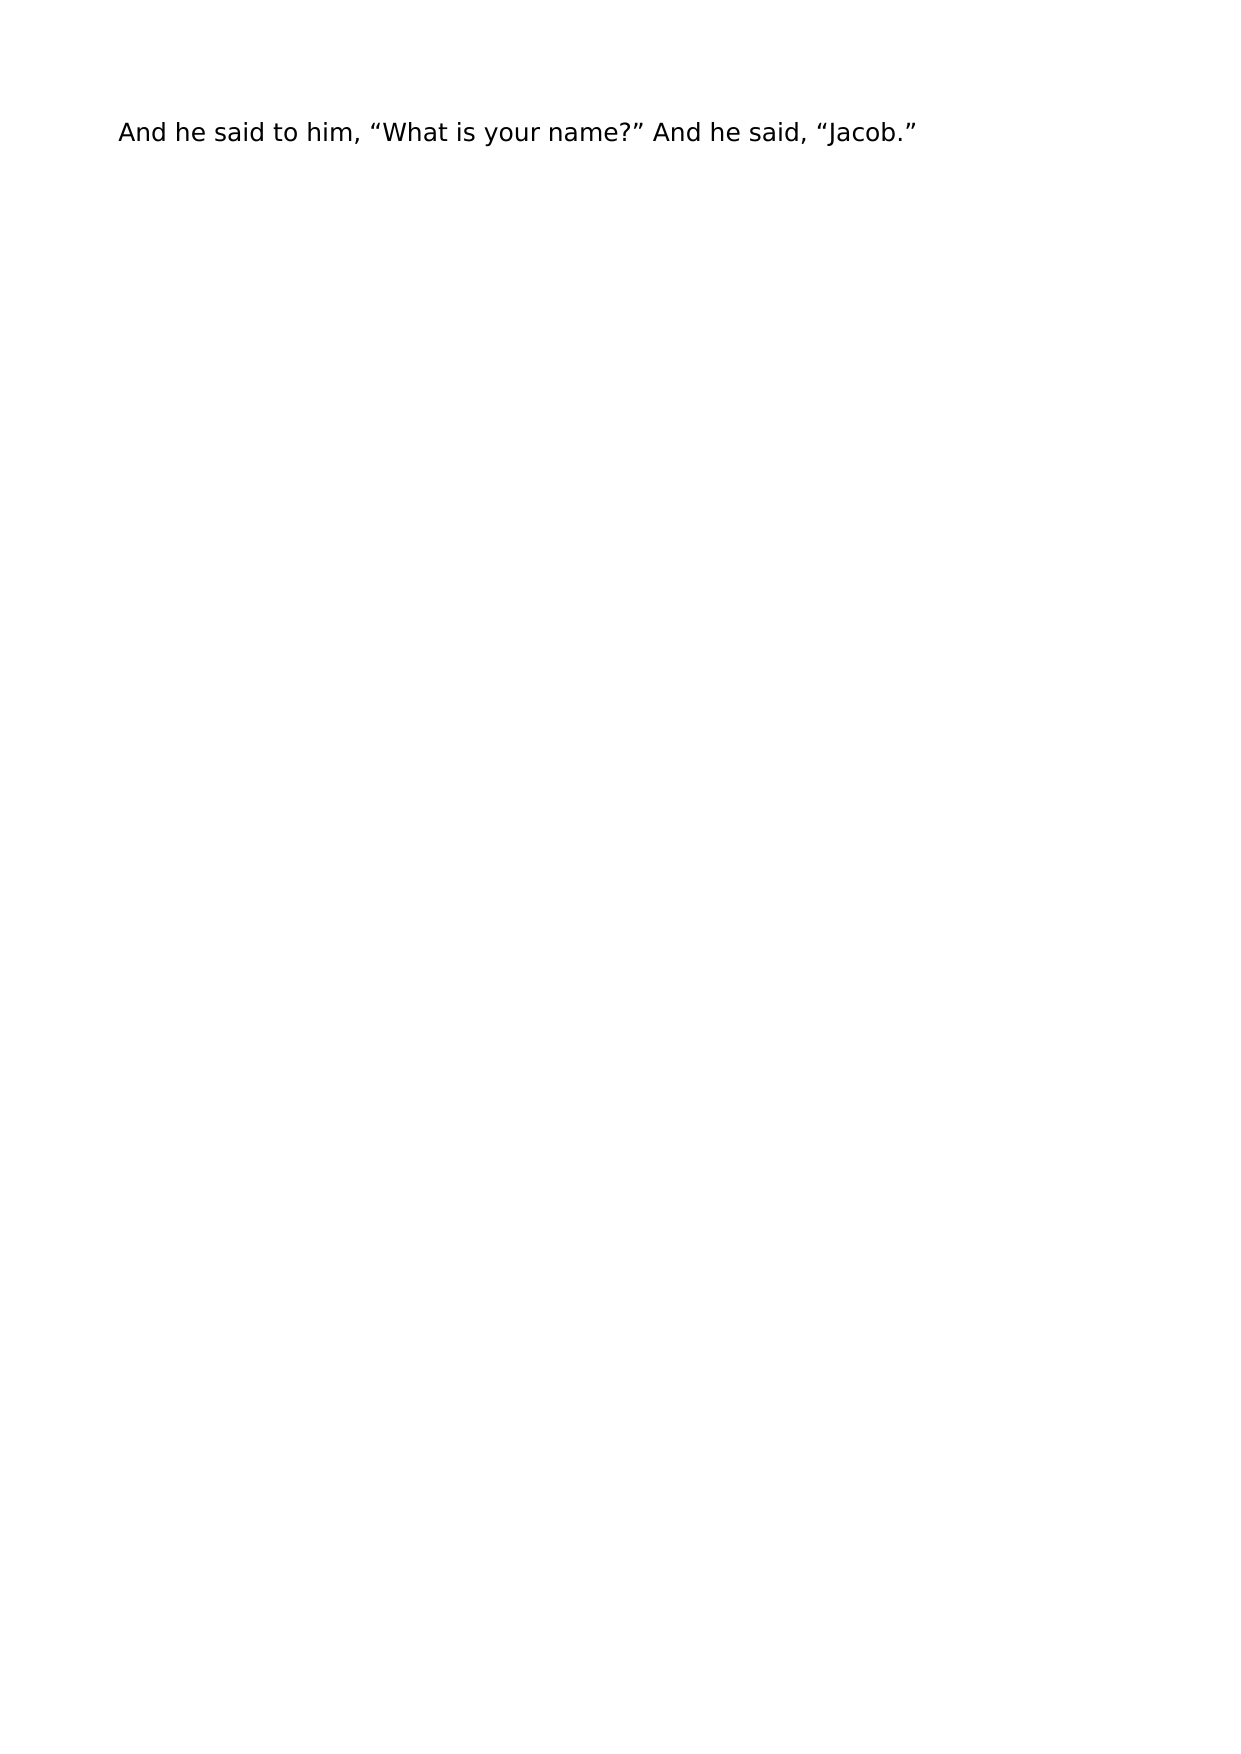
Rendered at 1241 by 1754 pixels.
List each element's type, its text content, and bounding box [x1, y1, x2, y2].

text And he said to him, “What is your name?” And he said, “Jacob.” [118, 118, 1122, 147]
